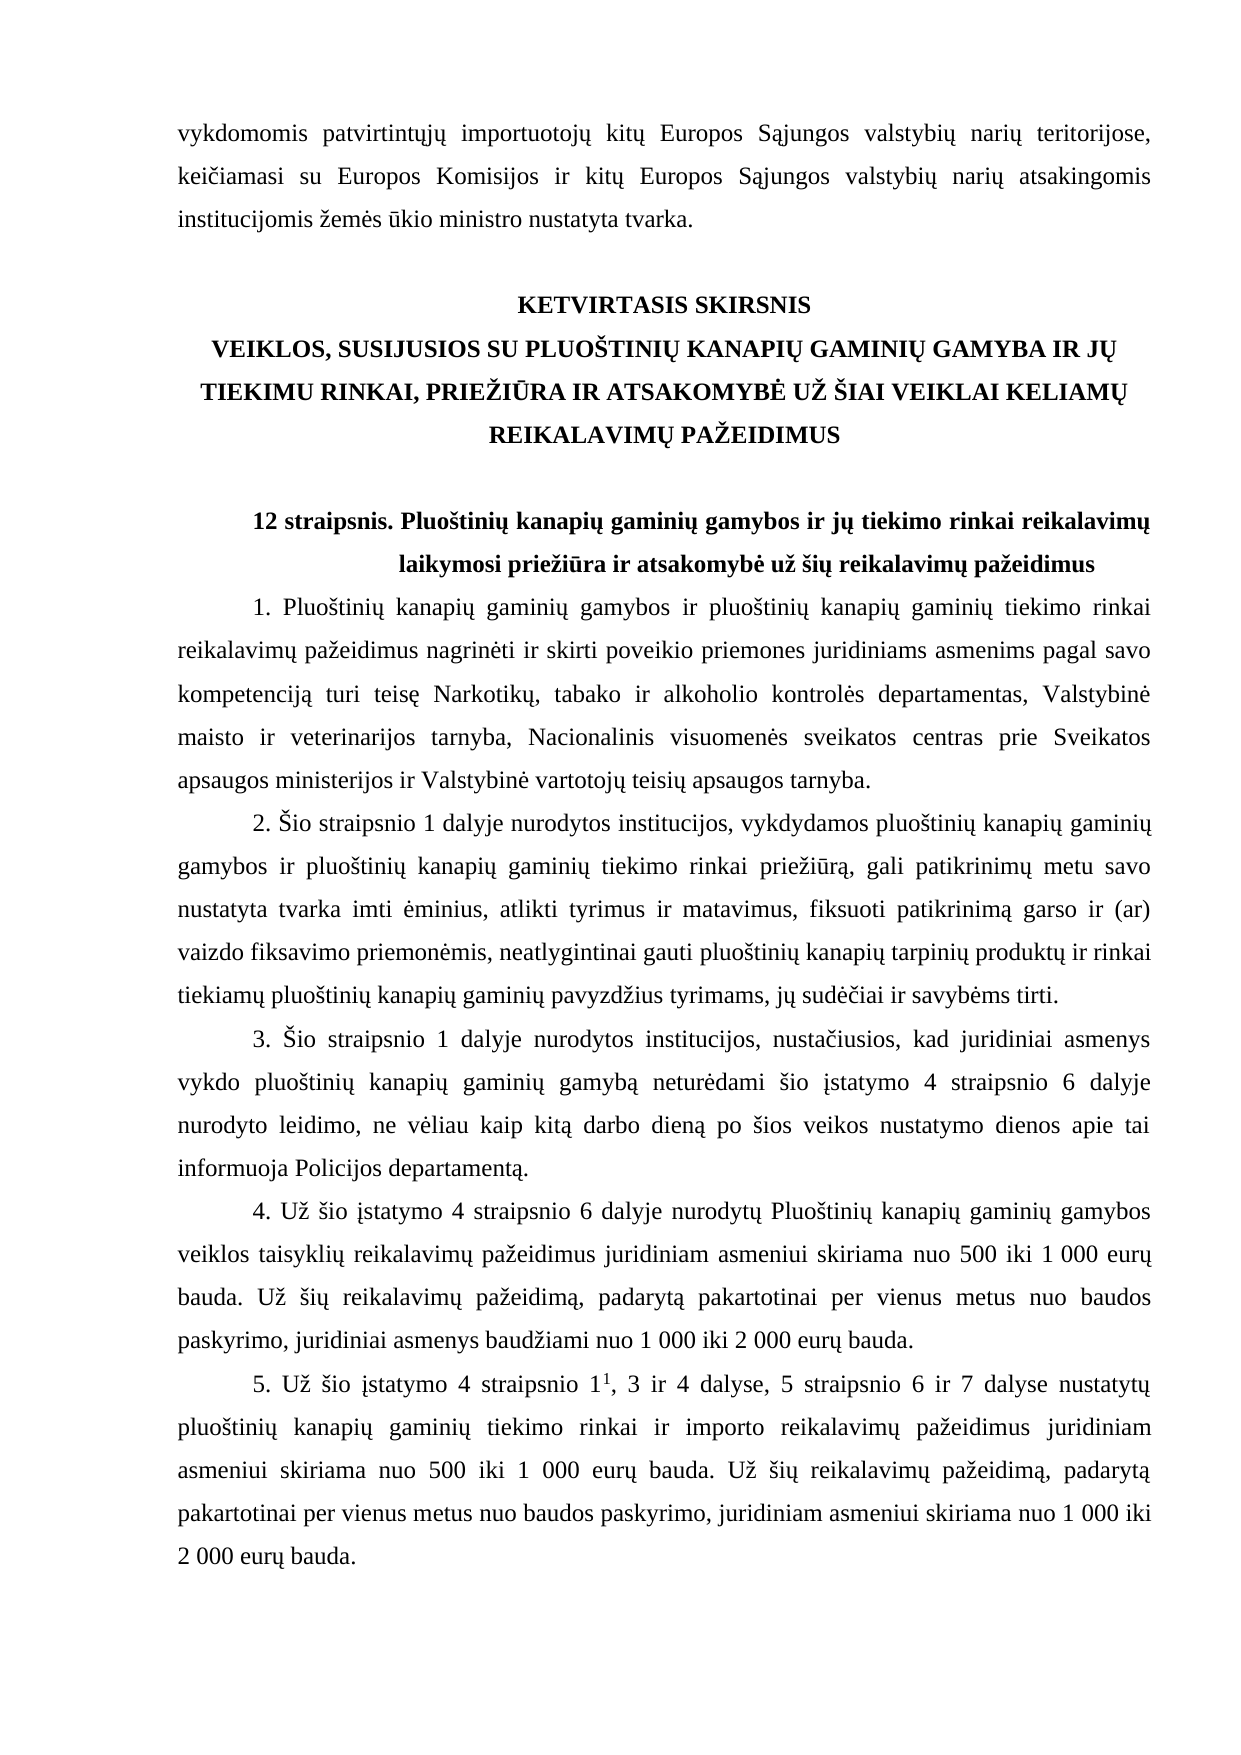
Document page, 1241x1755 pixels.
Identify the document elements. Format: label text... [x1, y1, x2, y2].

text 5. Už šio įstatymo 4 straipsnio 11, 3 ir 4 dalyse, 5 straipsnio 6 ir 7 dalyse nustatytų pluoštinių kanapių gaminių tiekimo rinkai ir importo reikalavimų pažeidimus juridiniam asmeniui skiriama nuo 500 iki 1 000 eurų bauda. Už šių reikalavimų pažeidimą, padarytą pakartotinai per vienus metus nuo baudos paskyrimo, juridiniam asmeniui skiriama nuo 1 000 iki 2 000 eurų bauda. [177, 1369, 1152, 1570]
text 4. Už šio įstatymo 4 straipsnio 6 dalyje nurodytų Pluoštinių kanapių gaminių gamybos veiklos taisyklių reikalavimų pažeidimus juridiniam asmeniui skiriama nuo 500 iki 1 000 eurų bauda. Už šių reikalavimų pažeidimą, padarytą pakartotinai per vienus metus nuo baudos paskyrimo, juridiniai asmenys baudžiami nuo 1 000 iki 2 000 eurų bauda. [177, 1196, 1152, 1354]
text 1. Pluoštinių kanapių gaminių gamybos ir pluoštinių kanapių gaminių tiekimo rinkai reikalavimų pažeidimus nagrinėti ir skirti poveikio priemones juridiniams asmenims pagal savo kompetenciją turi teisę Narkotikų, tabako ir alkoholio kontrolės departamentas, Valstybinė maisto ir veterinarijos tarnyba, Nacionalinis visuomenės sveikatos centras prie Sveikatos apsaugos ministerijos ir Valstybinė vartotojų teisių apsaugos tarnyba. [177, 592, 1152, 794]
text 12 straipsnis. Pluoštinių kanapių gaminių gamybos ir jų tiekimo rinkai reikalavimų laikymosi priežiūra ir atsakomybė už šių reikalavimų pažeidimus [252, 506, 1152, 578]
text KETVIRTASIS SKIRSNIS [177, 291, 1152, 319]
text 3. Šio straipsnio 1 dalyje nurodytos institucijos, nustačiusios, kad juridiniai asmenys vykdo pluoštinių kanapių gaminių gamybą neturėdami šio įstatymo 4 straipsnio 6 dalyje nurodyto leidimo, ne vėliau kaip kitą darbo dieną po šios veikos nustatymo dienos apie tai informuoja Policijos departamentą. [177, 1024, 1152, 1182]
text vykdomomis patvirtintųjų importuotojų kitų Europos Sąjungos valstybių narių teritorijose, keičiamasi su Europos Komisijos ir kitų Europos Sąjungos valstybių narių atsakingomis institucijomis žemės ūkio ministro nustatyta tvarka. [177, 118, 1152, 233]
text 2. Šio straipsnio 1 dalyje nurodytos institucijos, vykdydamos pluoštinių kanapių gaminių gamybos ir pluoštinių kanapių gaminių tiekimo rinkai priežiūrą, gali patikrinimų metu savo nustatyta tvarka imti ėminius, atlikti tyrimus ir matavimus, fiksuoti patikrinimą garso ir (ar) vaizdo fiksavimo priemonėmis, neatlygintinai gauti pluoštinių kanapių tarpinių produktų ir rinkai tiekiamų pluoštinių kanapių gaminių pavyzdžius tyrimams, jų sudėčiai ir savybėms tirti. [177, 808, 1152, 1009]
text VEIKLOS, SUSIJUSIOS SU PLUOŠTINIŲ KANAPIŲ GAMINIŲ GAMYBA IR JŲ TIEKIMU RINKAI, PRIEŽIŪRA IR ATSAKOMYBĖ UŽ ŠIAI VEIKLAI KELIAMŲ REIKALAVIMŲ PAŽEIDIMUS [177, 334, 1152, 449]
